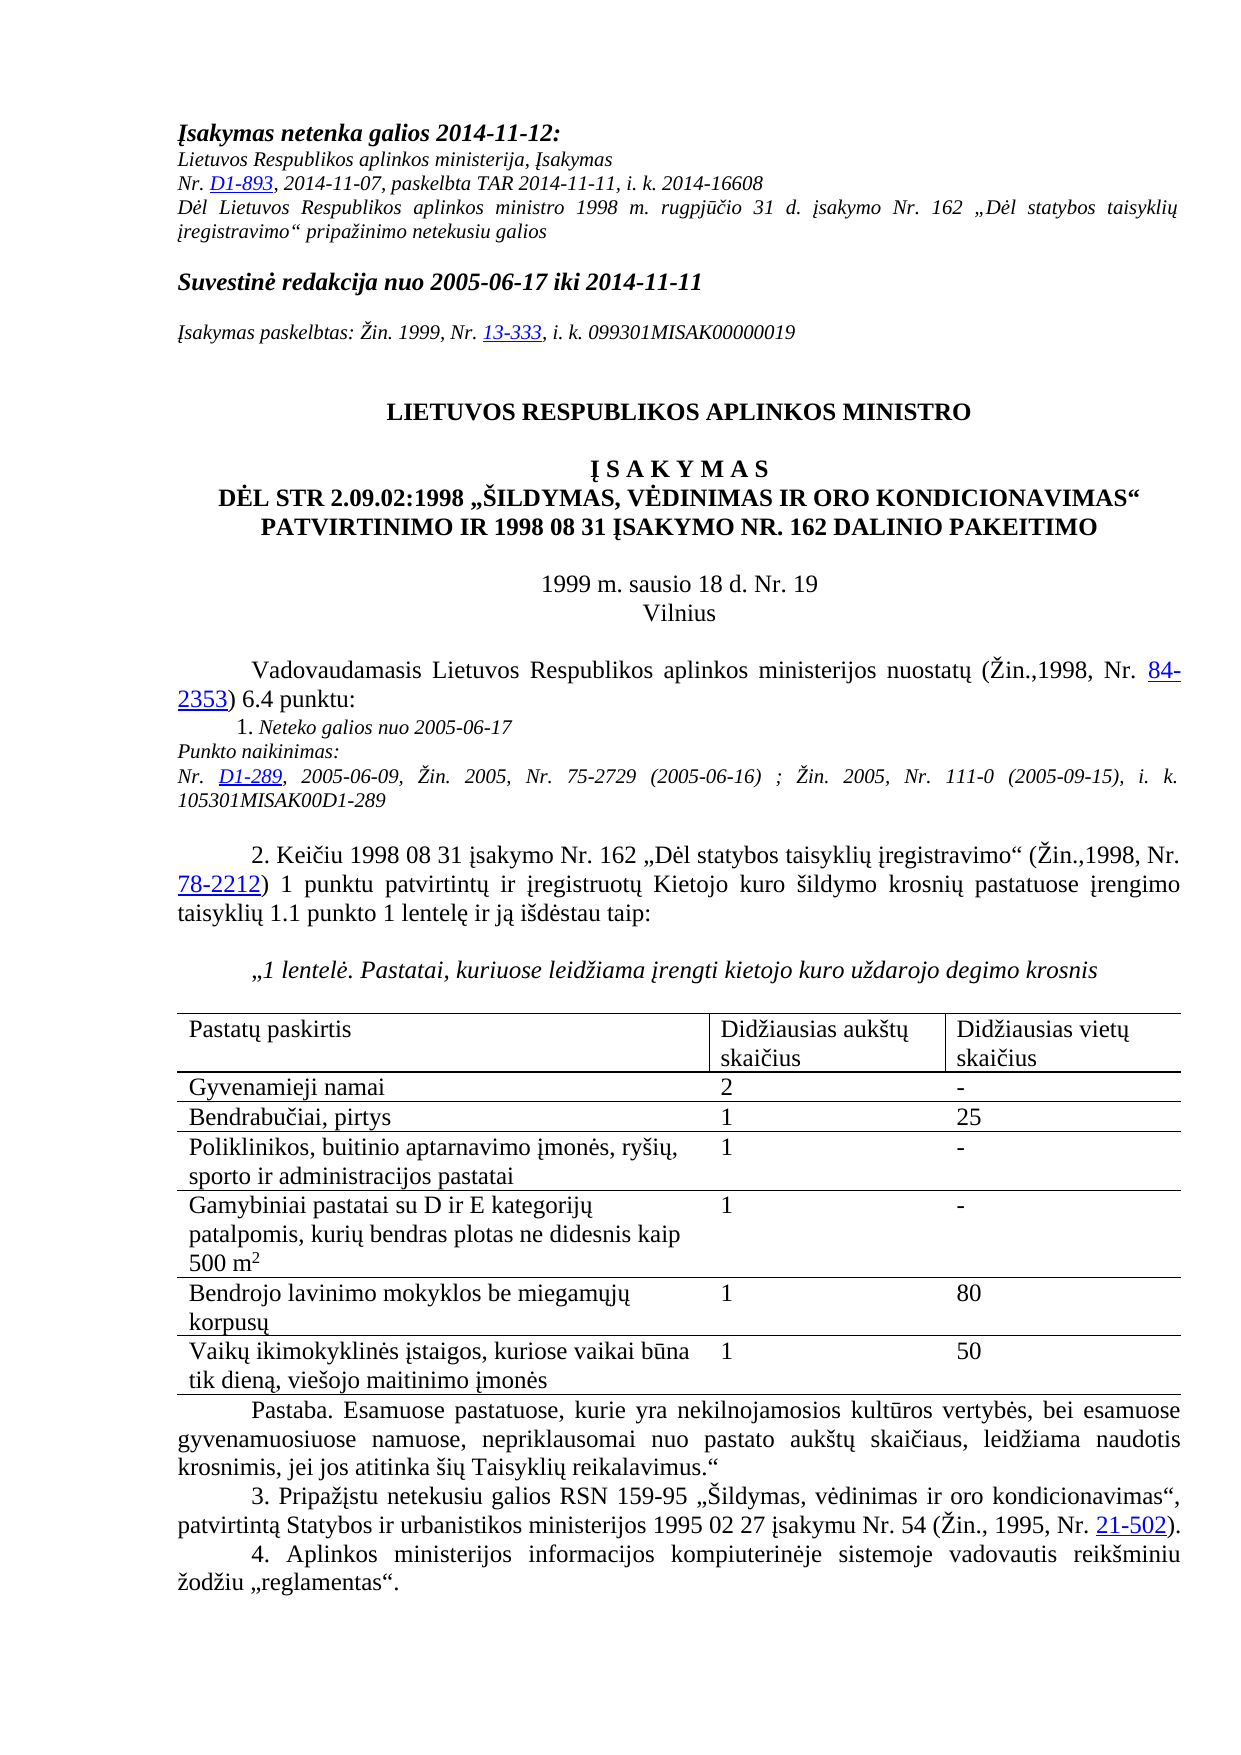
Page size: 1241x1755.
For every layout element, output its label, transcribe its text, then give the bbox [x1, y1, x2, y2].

text Vilnius [177, 598, 1181, 627]
table_cell Gamybiniai pastatai su D ir E kategorijų patalpomis, kurių bendras plotas ne didesnis kaip 500 m2 [177, 1191, 709, 1277]
text Nr. D1-893, 2014-11-07, paskelbta TAR 2014-11-11, i. k. 2014-16608 [177, 171, 1181, 195]
text Įsakymas netenka galios 2014-11-12: [177, 118, 1181, 147]
table_cell - [945, 1073, 1181, 1101]
text Įsakymas paskelbtas: Žin. 1999, Nr. 13-333, i. k. 099301MISAK00000019 [177, 320, 1181, 344]
text Vadovaudamasis Lietuvos Respublikos aplinkos ministerijos nuostatų (Žin.,1998, Nr. 84-2353) 6.4 punktu: [177, 656, 1181, 713]
table_cell 2 [709, 1073, 945, 1101]
text 2. Keičiu 1998 08 31 įsakymo Nr. 162 „Dėl statybos taisyklių įregistravimo“ (Žin.,1998, Nr. 78-2212) 1 punktu patvirtintų ir įregistruotų Kietojo kuro šildymo krosnių pastatuose įrengimo taisyklių 1.1 punkto 1 lentelę ir ją išdėstau taip: [177, 840, 1181, 927]
table_cell Bendrabučiai, pirtys [177, 1102, 709, 1131]
text Lietuvos Respublikos aplinkos ministerija, Įsakymas [177, 147, 1181, 171]
text Pastaba. Esamuose pastatuose, kurie yra nekilnojamosios kultūros vertybės, bei esamuose gyvenamuosiuose namuose, nepriklausomai nuo pastato aukštų skaičiaus, leidžiama naudotis krosnimis, jei jos atitinka šių Taisyklių reikalavimus.“ [177, 1395, 1181, 1481]
text 1. Neteko galios nuo 2005-06-17 [177, 713, 1181, 739]
text 1999 m. sausio 18 d. Nr. 19 [177, 569, 1181, 598]
table_cell - [945, 1191, 1181, 1277]
text Dėl Lietuvos Respublikos aplinkos ministro 1998 m. rugpjūčio 31 d. įsakymo Nr. 162 „Dėl statybos taisyklių įregistravimo“ pripažinimo netekusiu galios [177, 195, 1181, 243]
table_cell Poliklinikos, buitinio aptarnavimo įmonės, ryšių, sporto ir administracijos pastatai [177, 1132, 709, 1189]
table_cell Bendrojo lavinimo mokyklos be miegamųjų korpusų [177, 1278, 709, 1335]
table_cell 1 [709, 1191, 945, 1277]
table_cell Vaikų ikimokyklinės įstaigos, kuriose vaikai būna tik dieną, viešojo maitinimo įmonės [177, 1336, 709, 1394]
text 4. Aplinkos ministerijos informacijos kompiuterinėje sistemoje vadovautis reikšminiu žodžiu „reglamentas“. [177, 1539, 1181, 1596]
table_cell 50 [945, 1336, 1181, 1394]
table_cell 1 [709, 1102, 945, 1131]
text Punkto naikinimas: [177, 739, 1181, 763]
text 3. Pripažįstu netekusiu galios RSN 159-95 „Šildymas, vėdinimas ir oro kondicionavimas“, patvirtintą Statybos ir urbanistikos ministerijos 1995 02 27 įsakymu Nr. 54 (Žin., 1995, Nr. 21-502). [177, 1481, 1181, 1539]
table_header Didžiausias aukštų skaičius [710, 1014, 945, 1071]
text „1 lentelė. Pastatai, kuriuose leidžiama įrengti kietojo kuro uždarojo degimo krosnis [177, 955, 1181, 984]
text LIETUVOS RESPUBLIKOS APLINKOS MINISTRO [177, 397, 1181, 426]
table_cell 1 [709, 1132, 945, 1189]
table_cell 80 [945, 1278, 1181, 1335]
table_header Pastatų paskirtis [177, 1014, 709, 1071]
table_cell 1 [709, 1278, 945, 1335]
table_cell 1 [709, 1336, 945, 1394]
table_header Didžiausias vietų skaičius [946, 1014, 1181, 1071]
text Suvestinė redakcija nuo 2005-06-17 iki 2014-11-11 [177, 267, 1181, 296]
text Nr. D1-289, 2005-06-09, Žin. 2005, Nr. 75-2729 (2005-06-16) ; Žin. 2005, Nr. 111-0 (2005-09-15), i. k. 105301MISAK00D1-289 [177, 763, 1181, 812]
table_cell 25 [945, 1102, 1181, 1131]
table_cell - [945, 1132, 1181, 1189]
text DĖL STR 2.09.02:1998 „ŠILDYMAS, VĖDINIMAS IR ORO KONDICIONAVIMAS“ PATVIRTINIMO IR 1998 08 31 ĮSAKYMO NR. 162 DALINIO PAKEITIMO [177, 483, 1181, 541]
text Į S A K Y M A S [177, 454, 1181, 483]
table_cell Gyvenamieji namai [177, 1073, 709, 1101]
